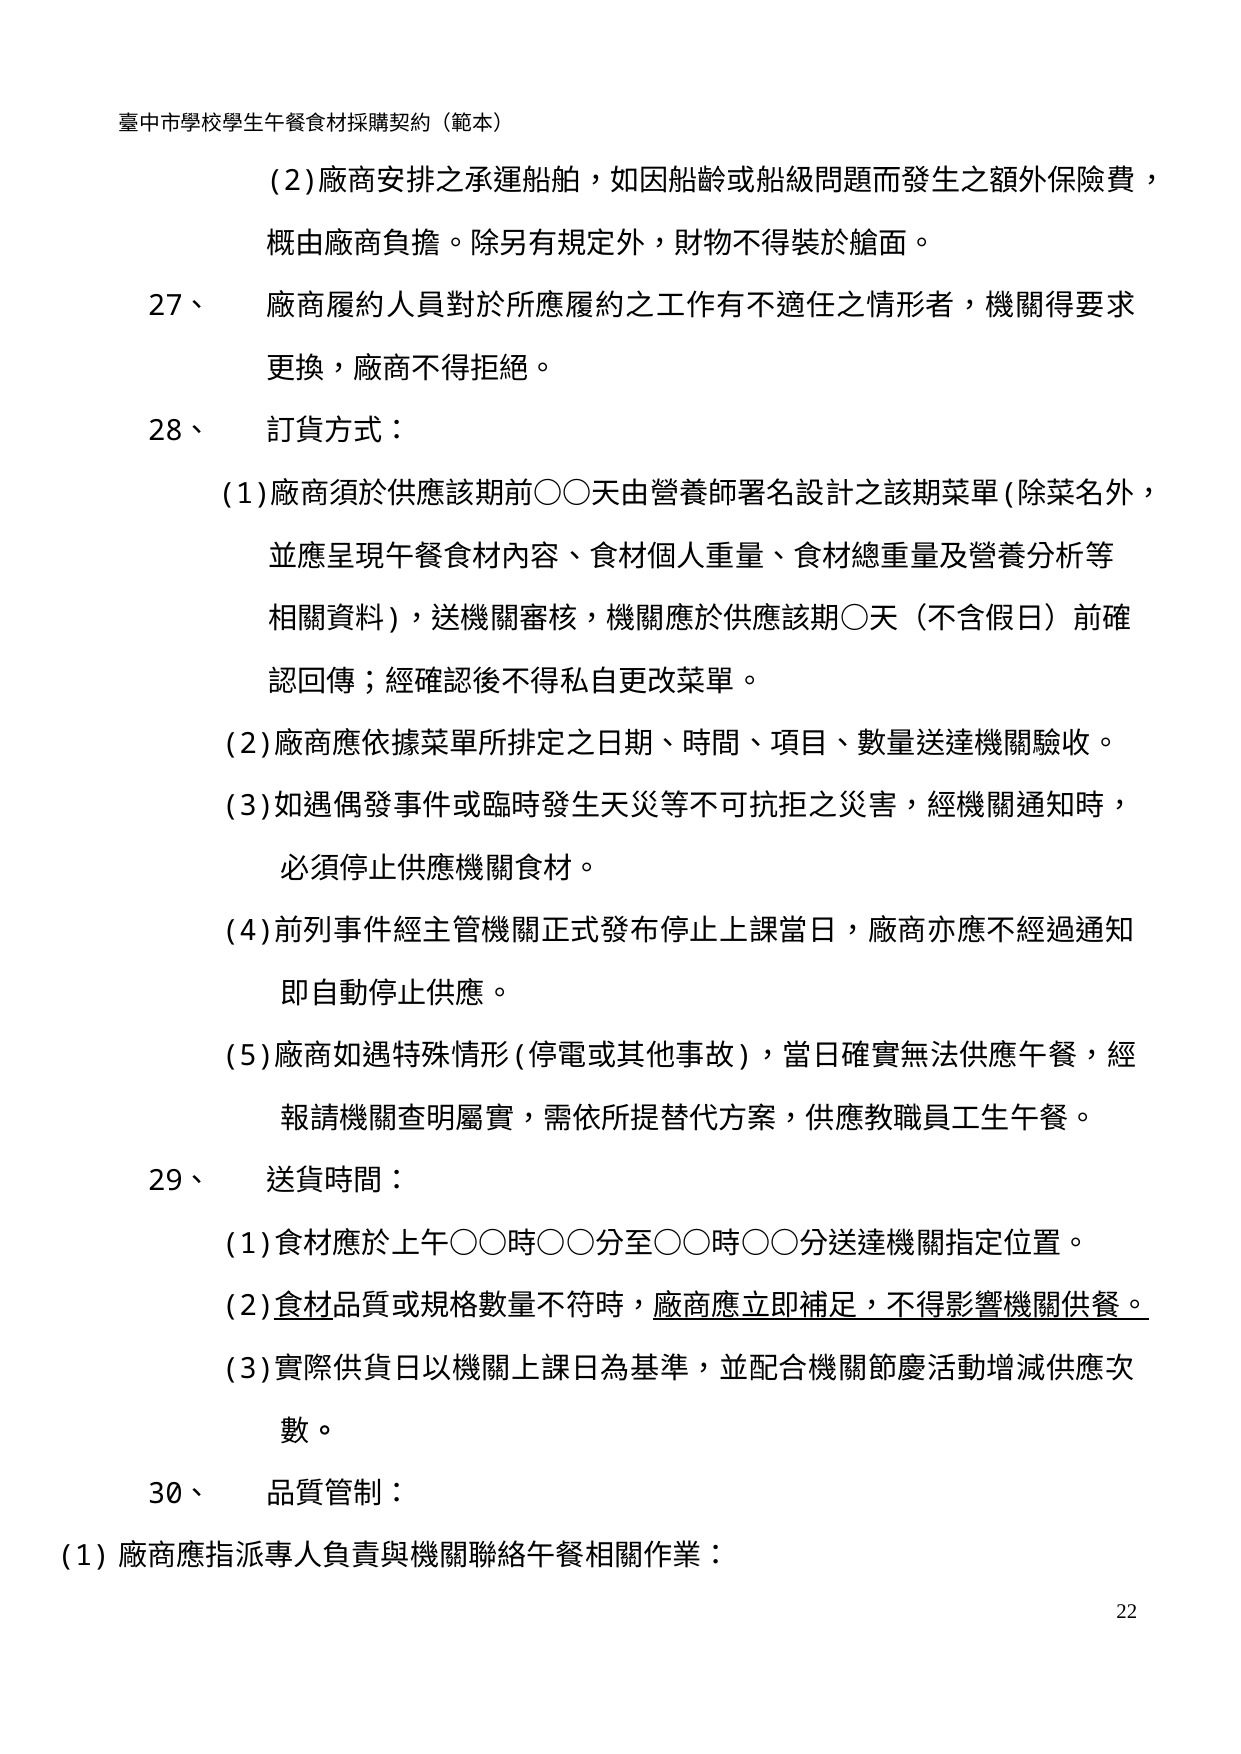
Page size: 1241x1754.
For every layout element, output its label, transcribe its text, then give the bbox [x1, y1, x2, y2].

list 廠商履約人員對於所應履約之工作有不適任之情形者，機關得要求更換，廠商不得拒絕。 [148, 262, 1137, 387]
list 廠商應指派專人負責與機關聯絡午餐相關作業： [57, 1512, 1137, 1574]
list 廠商應依據菜單所排定之日期、時間、項目、數量送達機關驗收。 [222, 699, 1137, 762]
list 如遇偶發事件或臨時發生天災等不可抗拒之災害，經機關通知時，必須停止供應機關食材。 [222, 762, 1137, 887]
list 廠商如遇特殊情形(停電或其他事故)，當日確實無法供應午餐，經報請機關查明屬實，需依所提替代方案，供應教職員工生午餐。 [222, 1012, 1137, 1137]
list 食材品質或規格數量不符時，廠商應立即補足，不得影響機關供餐。 [222, 1262, 1137, 1324]
list 廠商安排之承運船舶，如因船齡或船級問題而發生之額外保險費，概由廠商負擔。除另有規定外，財物不得裝於艙面。 [266, 137, 1137, 262]
list 品質管制： [148, 1449, 1137, 1512]
list 食材應於上午○○時○○分至○○時○○分送達機關指定位置。 [222, 1199, 1137, 1262]
list 實際供貨日以機關上課日為基準，並配合機關節慶活動增減供應次數。 [222, 1324, 1137, 1449]
list 送貨時間： [148, 1137, 1137, 1199]
list 前列事件經主管機關正式發布停止上課當日，廠商亦應不經過通知即自動停止供應。 [222, 887, 1137, 1012]
list 廠商須於供應該期前○○天由營養師署名設計之該期菜單(除菜名外，並應呈現午餐食材內容、食材個人重量、食材總重量及營養分析等相關資料)，送機關審核，機關應於供應該期○天（不含假日）前確認回傳；經確認後不得私自更改菜單。 [218, 449, 1137, 699]
list 訂貨方式： [148, 387, 1137, 449]
